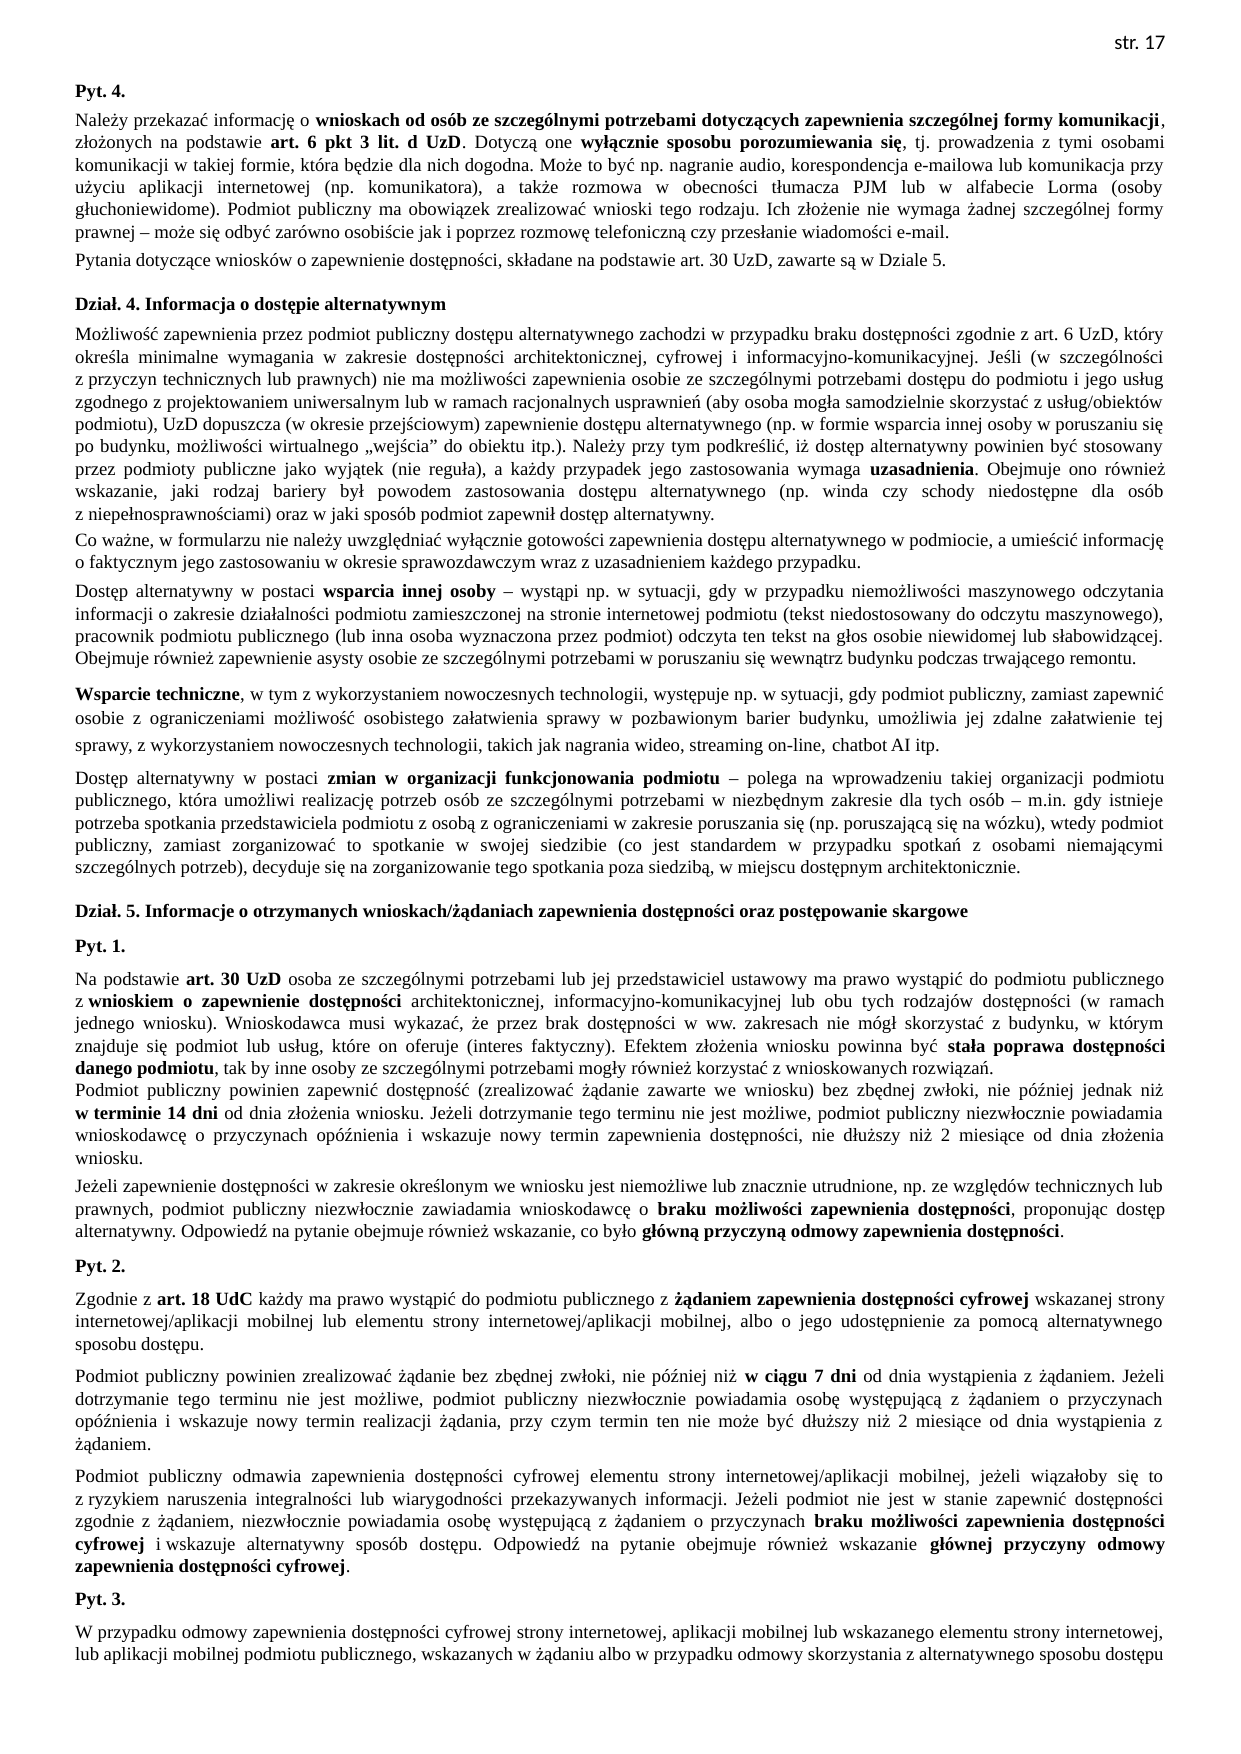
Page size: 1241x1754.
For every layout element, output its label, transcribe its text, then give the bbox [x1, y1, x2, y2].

text Jeżeli zapewnienie dostępności w zakresie określonym we wniosku jest niemożliwe lub znacznie utrudnione, np. ze względów technicznych lub prawnych, podmiot publiczny niezwłocznie zawiadamia wnioskodawcę o braku możliwości zapewnienia dostępności, proponując dostęp alternatywny. Odpowiedź na pytanie obejmuje również wskazanie, co było główną przyczyną odmowy zapewnienia dostępności. [75, 1175, 1165, 1242]
text Co ważne, w formularzu nie należy uwzględniać wyłącznie gotowości zapewnienia dostępu alternatywnego w podmiocie, a umieścić informację o faktycznym jego zastosowaniu w okresie sprawozdawczym wraz z uzasadnieniem każdego przypadku. [75, 529, 1165, 573]
text Dział. 4. Informacja o dostępie alternatywnym [75, 293, 1165, 314]
text Pyt. 4. [75, 80, 1165, 102]
text Możliwość zapewnienia przez podmiot publiczny dostępu alternatywnego zachodzi w przypadku braku dostępności zgodnie z art. 6 UzD, który określa minimalne wymagania w zakresie dostępności architektonicznej, cyfrowej i informacyjno-komunikacyjnej. Jeśli (w szczególności z przyczyn technicznych lub prawnych) nie ma możliwości zapewnienia osobie ze szczególnymi potrzebami dostępu do podmiotu i jego usług zgodnego z projektowaniem uniwersalnym lub w ramach racjonalnych usprawnień (aby osoba mogła samodzielnie skorzystać z usług/obiektów podmiotu), UzD dopuszcza (w okresie przejściowym) zapewnienie dostępu alternatywnego (np. w formie wsparcia innej osoby w poruszaniu się po budynku, możliwości wirtualnego „wejścia” do obiektu itp.). Należy przy tym podkreślić, iż dostęp alternatywny powinien być stosowany przez podmioty publiczne jako wyjątek (nie reguła), a każdy przypadek jego zastosowania wymaga uzasadnienia. Obejmuje ono również wskazanie, jaki rodzaj bariery był powodem zastosowania dostępu alternatywnego (np. winda czy schody niedostępne dla osób z niepełnosprawnościami) oraz w jaki sposób podmiot zapewnił dostęp alternatywny. [75, 323, 1165, 524]
text Dostęp alternatywny w postaci zmian w organizacji funkcjonowania podmiotu – polega na wprowadzeniu takiej organizacji podmiotu publicznego, która umożliwi realizację potrzeb osób ze szczególnymi potrzebami w niezbędnym zakresie dla tych osób – m.in. gdy istnieje potrzeba spotkania przedstawiciela podmiotu z osobą z ograniczeniami w zakresie poruszania się (np. poruszającą się na wózku), wtedy podmiot publiczny, zamiast zorganizować to spotkanie w swojej siedzibie (co jest standardem w przypadku spotkań z osobami niemającymi szczególnych potrzeb), decyduje się na zorganizowanie tego spotkania poza siedzibą, w miejscu dostępnym architektonicznie. [75, 767, 1165, 878]
text Dział. 5. Informacje o otrzymanych wnioskach/żądaniach zapewnienia dostępności oraz postępowanie skargowe [75, 900, 1165, 921]
text Pyt. 1. [75, 934, 1165, 956]
text Wsparcie techniczne, w tym z wykorzystaniem nowoczesnych technologii, występuje np. w sytuacji, gdy podmiot publiczny, zamiast zapewnić osobie z ograniczeniami możliwość osobistego załatwienia sprawy w pozbawionym barier budynku, umożliwia jej zdalne załatwienie tej sprawy, z wykorzystaniem nowoczesnych technologii, takich jak nagrania wideo, streaming on-line, chatbot AI itp. [75, 678, 1165, 757]
text Zgodnie z art. 18 UdC każdy ma prawo wystąpić do podmiotu publicznego z żądaniem zapewnienia dostępności cyfrowej wskazanej strony internetowej/aplikacji mobilnej lub elementu strony internetowej/aplikacji mobilnej, albo o jego udostępnienie za pomocą alternatywnego sposobu dostępu. [75, 1288, 1165, 1354]
text Podmiot publiczny powinien zapewnić dostępność (zrealizować żądanie zawarte we wniosku) bez zbędnej zwłoki, nie później jednak niż w terminie 14 dni od dnia złożenia wniosku. Jeżeli dotrzymanie tego terminu nie jest możliwe, podmiot publiczny niezwłocznie powiadamia wnioskodawcę o przyczynach opóźnienia i wskazuje nowy termin zapewnienia dostępności, nie dłuższy niż 2 miesiące od dnia złożenia wniosku. [75, 1079, 1165, 1168]
text Należy przekazać informację o wnioskach od osób ze szczególnymi potrzebami dotyczących zapewnienia szczególnej formy komunikacji, złożonych na podstawie art. 6 pkt 3 lit. d UzD. Dotyczą one wyłącznie sposobu porozumiewania się, tj. prowadzenia z tymi osobami komunikacji w takiej formie, która będzie dla nich dogodna. Może to być np. nagranie audio, korespondencja e-mailowa lub komunikacja przy użyciu aplikacji internetowej (np. komunikatora), a także rozmowa w obecności tłumacza PJM lub w alfabecie Lorma (osoby głuchoniewidome). Podmiot publiczny ma obowiązek zrealizować wnioski tego rodzaju. Ich złożenie nie wymaga żadnej szczególnej formy prawnej – może się odbyć zarówno osobiście jak i poprzez rozmowę telefoniczną czy przesłanie wiadomości e-mail. [75, 109, 1165, 242]
text W przypadku odmowy zapewnienia dostępności cyfrowej strony internetowej, aplikacji mobilnej lub wskazanego elementu strony internetowej, lub aplikacji mobilnej podmiotu publicznego, wskazanych w żądaniu albo w przypadku odmowy skorzystania z alternatywnego sposobu dostępu [75, 1621, 1165, 1664]
text Podmiot publiczny powinien zrealizować żądanie bez zbędnej zwłoki, nie później niż w ciągu 7 dni od dnia wystąpienia z żądaniem. Jeżeli dotrzymanie tego terminu nie jest możliwe, podmiot publiczny niezwłocznie powiadamia osobę występującą z żądaniem o przyczynach opóźnienia i wskazuje nowy termin realizacji żądania, przy czym termin ten nie może być dłuższy niż 2 miesiące od dnia wystąpienia z żądaniem. [75, 1365, 1165, 1454]
text Podmiot publiczny odmawia zapewnienia dostępności cyfrowej elementu strony internetowej/aplikacji mobilnej, jeżeli wiązałoby się to z ryzykiem naruszenia integralności lub wiarygodności przekazywanych informacji. Jeżeli podmiot nie jest w stanie zapewnić dostępności zgodnie z żądaniem, niezwłocznie powiadamia osobę występującą z żądaniem o przyczynach braku możliwości zapewnienia dostępności cyfrowej i wskazuje alternatywny sposób dostępu. Odpowiedź na pytanie obejmuje również wskazanie głównej przyczyny odmowy zapewnienia dostępności cyfrowej. [75, 1465, 1165, 1576]
text Pytania dotyczące wniosków o zapewnienie dostępności, składane na podstawie art. 30 UzD, zawarte są w Dziale 5. [75, 249, 1165, 271]
text Na podstawie art. 30 UzD osoba ze szczególnymi potrzebami lub jej przedstawiciel ustawowy ma prawo wystąpić do podmiotu publicznego z wnioskiem o zapewnienie dostępności architektonicznej, informacyjno-komunikacyjnej lub obu tych rodzajów dostępności (w ramach jednego wniosku). Wnioskodawca musi wykazać, że przez brak dostępności w ww. zakresach nie mógł skorzystać z budynku, w którym znajduje się podmiot lub usług, które on oferuje (interes faktyczny). Efektem złożenia wniosku powinna być stała poprawa dostępności danego podmiotu, tak by inne osoby ze szczególnymi potrzebami mogły również korzystać z wnioskowanych rozwiązań. [75, 967, 1165, 1078]
text Pyt. 2. [75, 1255, 1165, 1276]
text Pyt. 3. [75, 1588, 1165, 1609]
text Dostęp alternatywny w postaci wsparcia innej osoby – wystąpi np. w sytuacji, gdy w przypadku niemożliwości maszynowego odczytania informacji o zakresie działalności podmiotu zamieszczonej na stronie internetowej podmiotu (tekst niedostosowany do odczytu maszynowego), pracownik podmiotu publicznego (lub inna osoba wyznaczona przez podmiot) odczyta ten tekst na głos osobie niewidomej lub słabowidzącej. Obejmuje również zapewnienie asysty osobie ze szczególnymi potrzebami w poruszaniu się wewnątrz budynku podczas trwającego remontu. [75, 580, 1165, 669]
